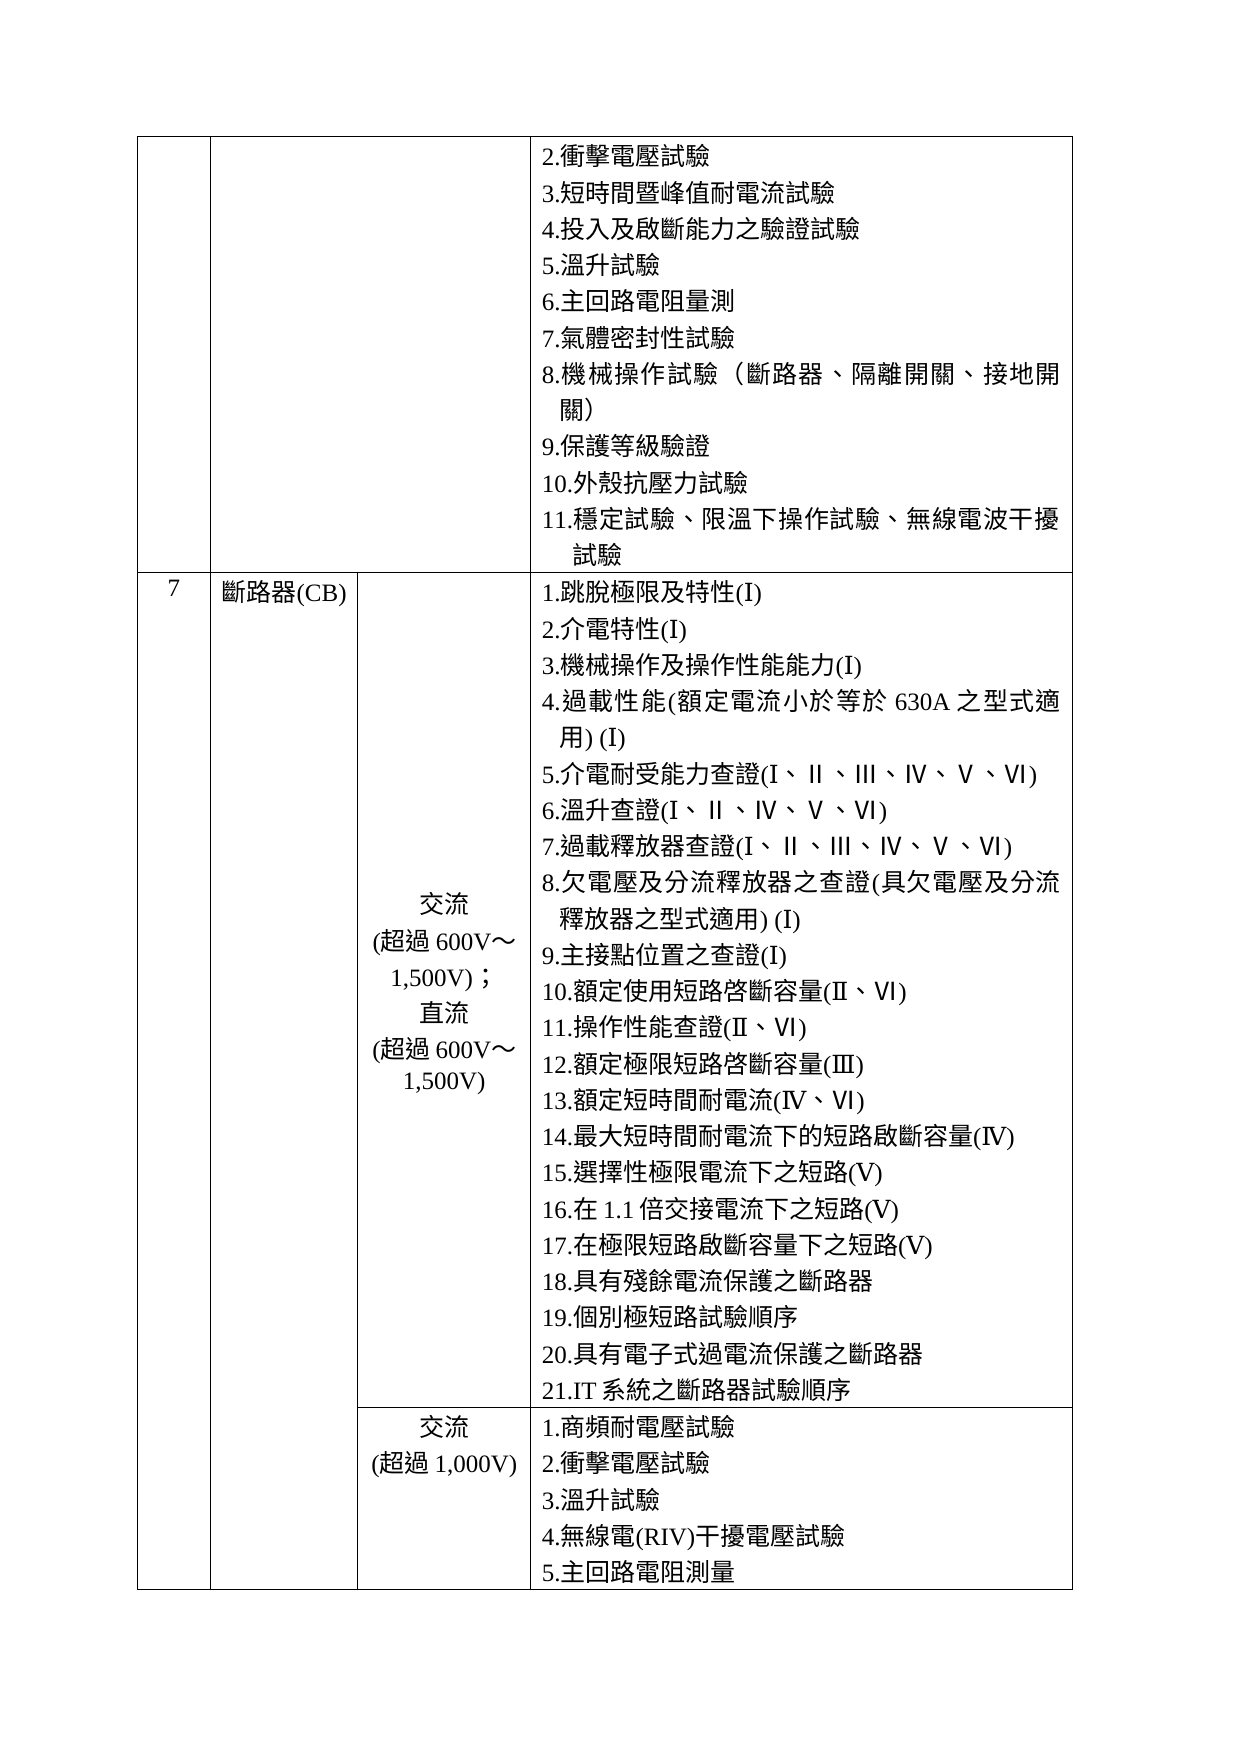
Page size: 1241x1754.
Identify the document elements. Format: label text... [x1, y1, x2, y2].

table_cell 交流 (超過1,000V) [358, 1408, 530, 1589]
table_cell 7 [138, 573, 210, 1589]
table_cell [211, 137, 530, 572]
table_cell 2.衝擊電壓試驗 3.短時間暨峰值耐電流試驗 4.投入及啟斷能力之驗證試驗 5.溫升試驗 6.主回路電阻量測 7.氣體密封性試驗 8.機械操作試驗（斷路器、隔離開關、接地開關） 9.保護等級驗證 10.外殼抗壓力試驗 11.穩定試驗、限溫下操作試驗、無線電波干擾試驗 [531, 137, 1072, 572]
table_cell 1.跳脫極限及特性(Ⅰ) 2.介電特性(Ⅰ) 3.機械操作及操作性能能力(Ⅰ) 4.過載性能(額定電流小於等於630A之型式適用) (Ⅰ) 5.介電耐受能力查證(Ⅰ、Ⅱ、Ⅲ、Ⅳ、Ⅴ、Ⅵ) 6.溫升查證(Ⅰ、Ⅱ、Ⅳ、Ⅴ、Ⅵ) 7.過載釋放器查證(Ⅰ、Ⅱ、Ⅲ、Ⅳ、Ⅴ、Ⅵ) 8.欠電壓及分流釋放器之查證(具欠電壓及分流釋放器之型式適用) (Ⅰ) 9.主接點位置之查證(Ⅰ) 10.額定使用短路啓斷容量(Ⅱ、Ⅵ) 11.操作性能查證(Ⅱ、Ⅵ) 12.額定極限短路啓斷容量(Ⅲ) 13.額定短時間耐電流(Ⅳ、Ⅵ) 14.最大短時間耐電流下的短路啟斷容量(Ⅳ) 15.選擇性極限電流下之短路(Ⅴ) 16.在1.1倍交接電流下之短路(Ⅴ) 17.在極限短路啟斷容量下之短路(Ⅴ) 18.具有殘餘電流保護之斷路器 19.個別極短路試驗順序 20.具有電子式過電流保護之斷路器 21.IT系統之斷路器試驗順序 [531, 573, 1072, 1407]
table_cell 1.商頻耐電壓試驗 2.衝擊電壓試驗 3.溫升試驗 4.無線電(RIV)干擾電壓試驗 5.主回路電阻測量 [531, 1408, 1072, 1589]
table_cell 交流 (超過600V～1,500V)； 直流 (超過600V～1,500V) [358, 573, 530, 1407]
table_cell [138, 137, 210, 572]
table_cell 斷路器(CB) [211, 573, 357, 1589]
